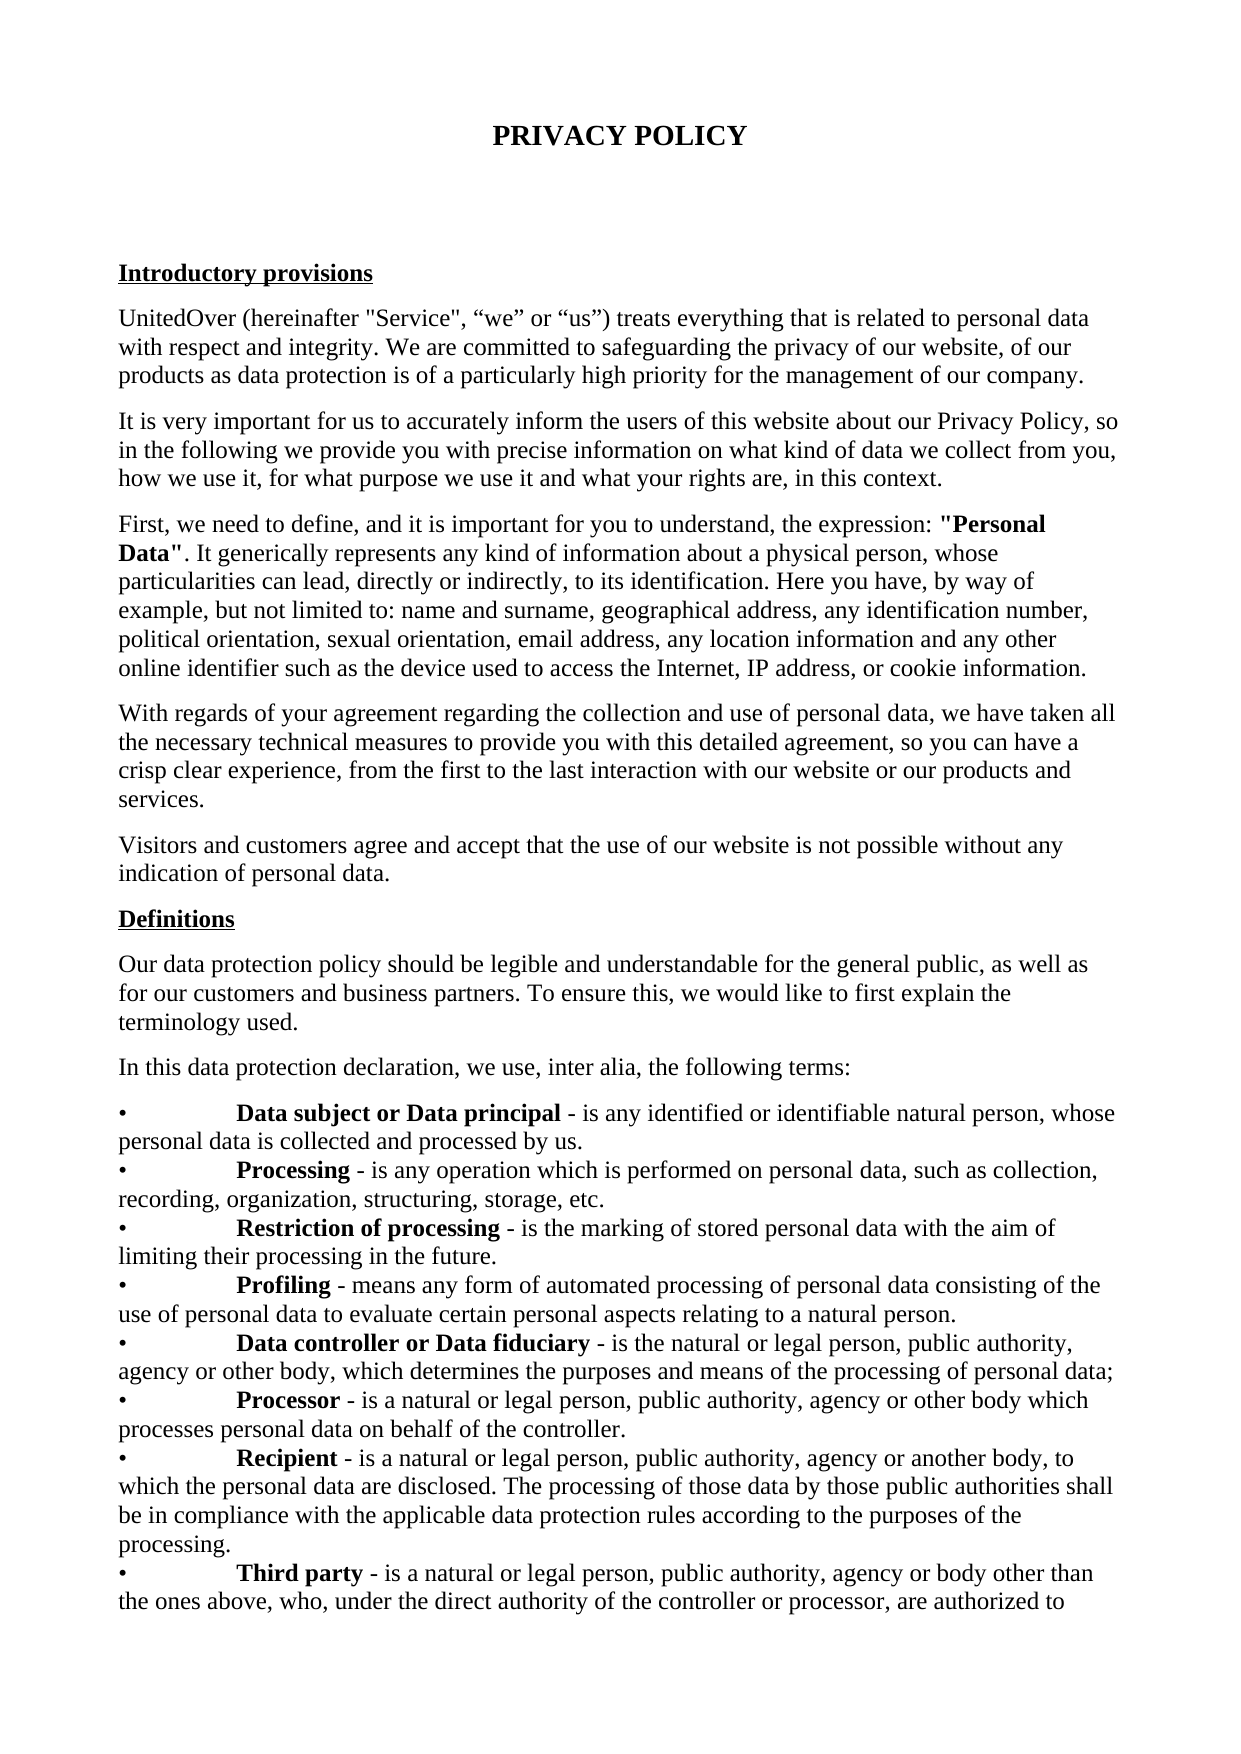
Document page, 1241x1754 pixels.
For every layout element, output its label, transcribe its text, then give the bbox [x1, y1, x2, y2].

text • Data controller or Data fiduciary - is the natural or legal person, public authority, agency or other body, which determines the purposes and means of the processing of personal data; [118, 1328, 1122, 1385]
text Our data protection policy should be legible and understandable for the general public, as well as for our customers and business partners. To ensure this, we would like to first explain the terminology used. [118, 949, 1122, 1036]
text • Data subject or Data principal - is any identified or identifiable natural person, whose personal data is collected and processed by us. [118, 1098, 1122, 1155]
text PRIVACY POLICY [118, 118, 1122, 152]
text In this data protection declaration, we use, inter alia, the following terms: [118, 1052, 1122, 1081]
text • Profiling - means any form of automated processing of personal data consisting of the use of personal data to evaluate certain personal aspects relating to a natural person. [118, 1270, 1122, 1328]
text Introductory provisions [118, 258, 1122, 286]
text It is very important for us to accurately inform the users of this website about our Privacy Policy, so in the following we provide you with precise information on what kind of data we collect from you, how we use it, for what purpose we use it and what your rights are, in this context. [118, 406, 1122, 492]
text • Third party - is a natural or legal person, public authority, agency or body other than the ones above, who, under the direct authority of the controller or processor, are authorized to [118, 1558, 1122, 1615]
text UnitedOver (hereinafter "Service", “we” or “us”) treats everything that is related to personal data with respect and integrity. We are committed to safeguarding the privacy of our website, of our products as data protection is of a particularly high priority for the management of our company. [118, 303, 1122, 389]
text • Recipient - is a natural or legal person, public authority, agency or another body, to which the personal data are disclosed. The processing of those data by those public authorities shall be in compliance with the applicable data protection rules according to the purposes of the processing. [118, 1443, 1122, 1558]
text • Processor - is a natural or legal person, public authority, agency or other body which processes personal data on behalf of the controller. [118, 1385, 1122, 1443]
text Visitors and customers agree and accept that the use of our website is not possible without any indication of personal data. [118, 830, 1122, 887]
text With regards of your agreement regarding the collection and use of personal data, we have taken all the necessary technical measures to provide you with this detailed agreement, so you can have a crisp clear experience, from the first to the last interaction with our website or our products and services. [118, 698, 1122, 813]
text • Processing - is any operation which is performed on personal data, such as collection, recording, organization, structuring, storage, etc. [118, 1155, 1122, 1213]
text • Restriction of processing - is the marking of stored personal data with the aim of limiting their processing in the future. [118, 1213, 1122, 1270]
text First, we need to define, and it is important for you to understand, the expression: "Personal Data". It generically represents any kind of information about a physical person, whose particularities can lead, directly or indirectly, to its identification. Here you have, by way of example, but not limited to: name and surname, geographical address, any identification number, political orientation, sexual orientation, email address, any location information and any other online identifier such as the device used to access the Internet, IP address, or cookie information. [118, 509, 1122, 681]
text Definitions [118, 904, 1122, 933]
